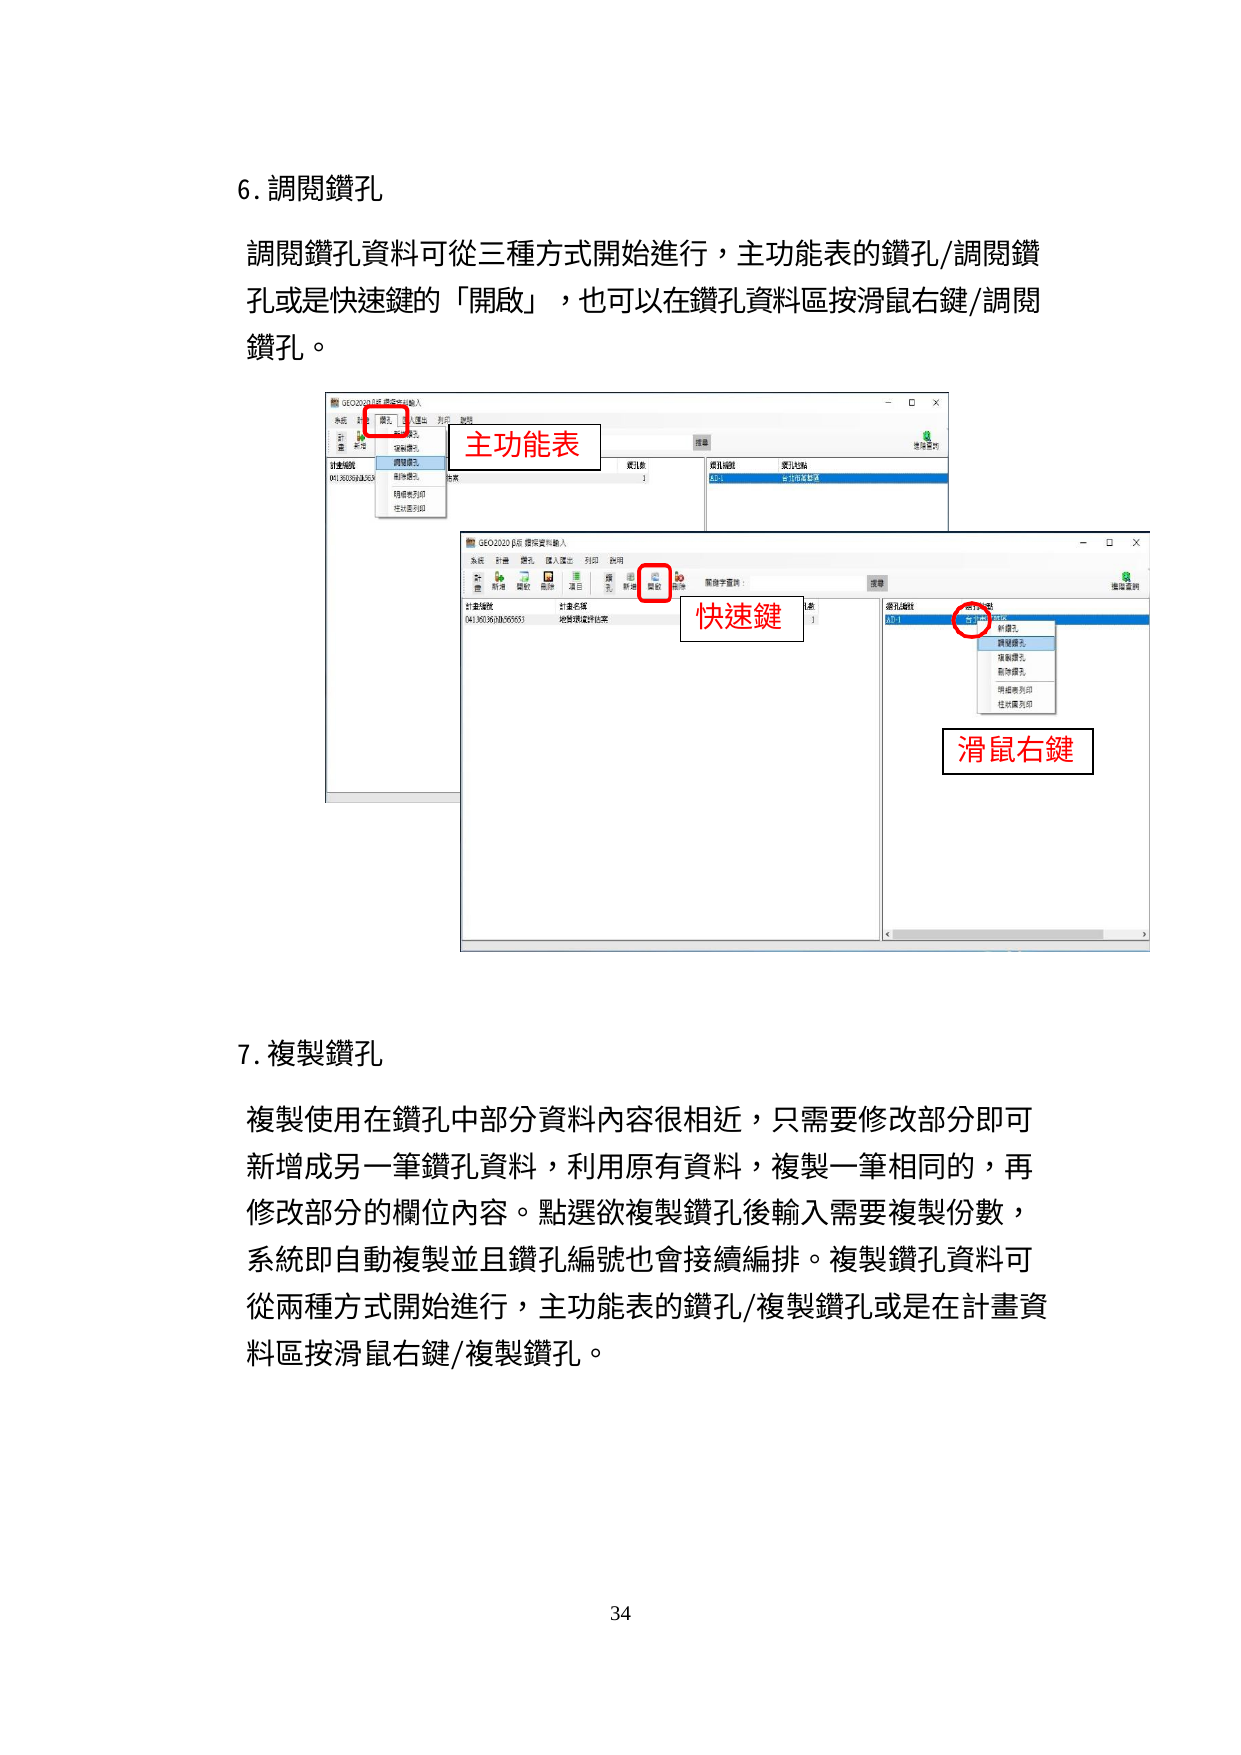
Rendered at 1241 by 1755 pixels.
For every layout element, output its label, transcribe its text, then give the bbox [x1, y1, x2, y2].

text 調閱鑽孔資料可從三種方式開始進行，主功能表的鑽孔/調閱鑽孔或是快速鍵的「開啟」，也可以在鑽孔資料區按滑鼠右鍵/調閱鑽孔。 [246, 231, 1049, 367]
text 複製使用在鑽孔中部分資料內容很相近，只需要修改部分即可新增成另一筆鑽孔資料，利用原有資料，複製一筆相同的，再修改部分的欄位內容。點選欲複製鑽孔後輸入需要複製份數， 系統即自動複製並且鑽孔編號也會接續編排。複製鑽孔資料可從兩種方式開始進行，主功能表的鑽孔/複製鑽孔或是在計畫資料區按滑鼠右鍵/複製鑽孔。 [246, 1096, 1049, 1373]
picture [325, 392, 1150, 952]
list 調閱鑽孔 [237, 165, 1159, 208]
list 複製鑽孔 [237, 1031, 1159, 1073]
